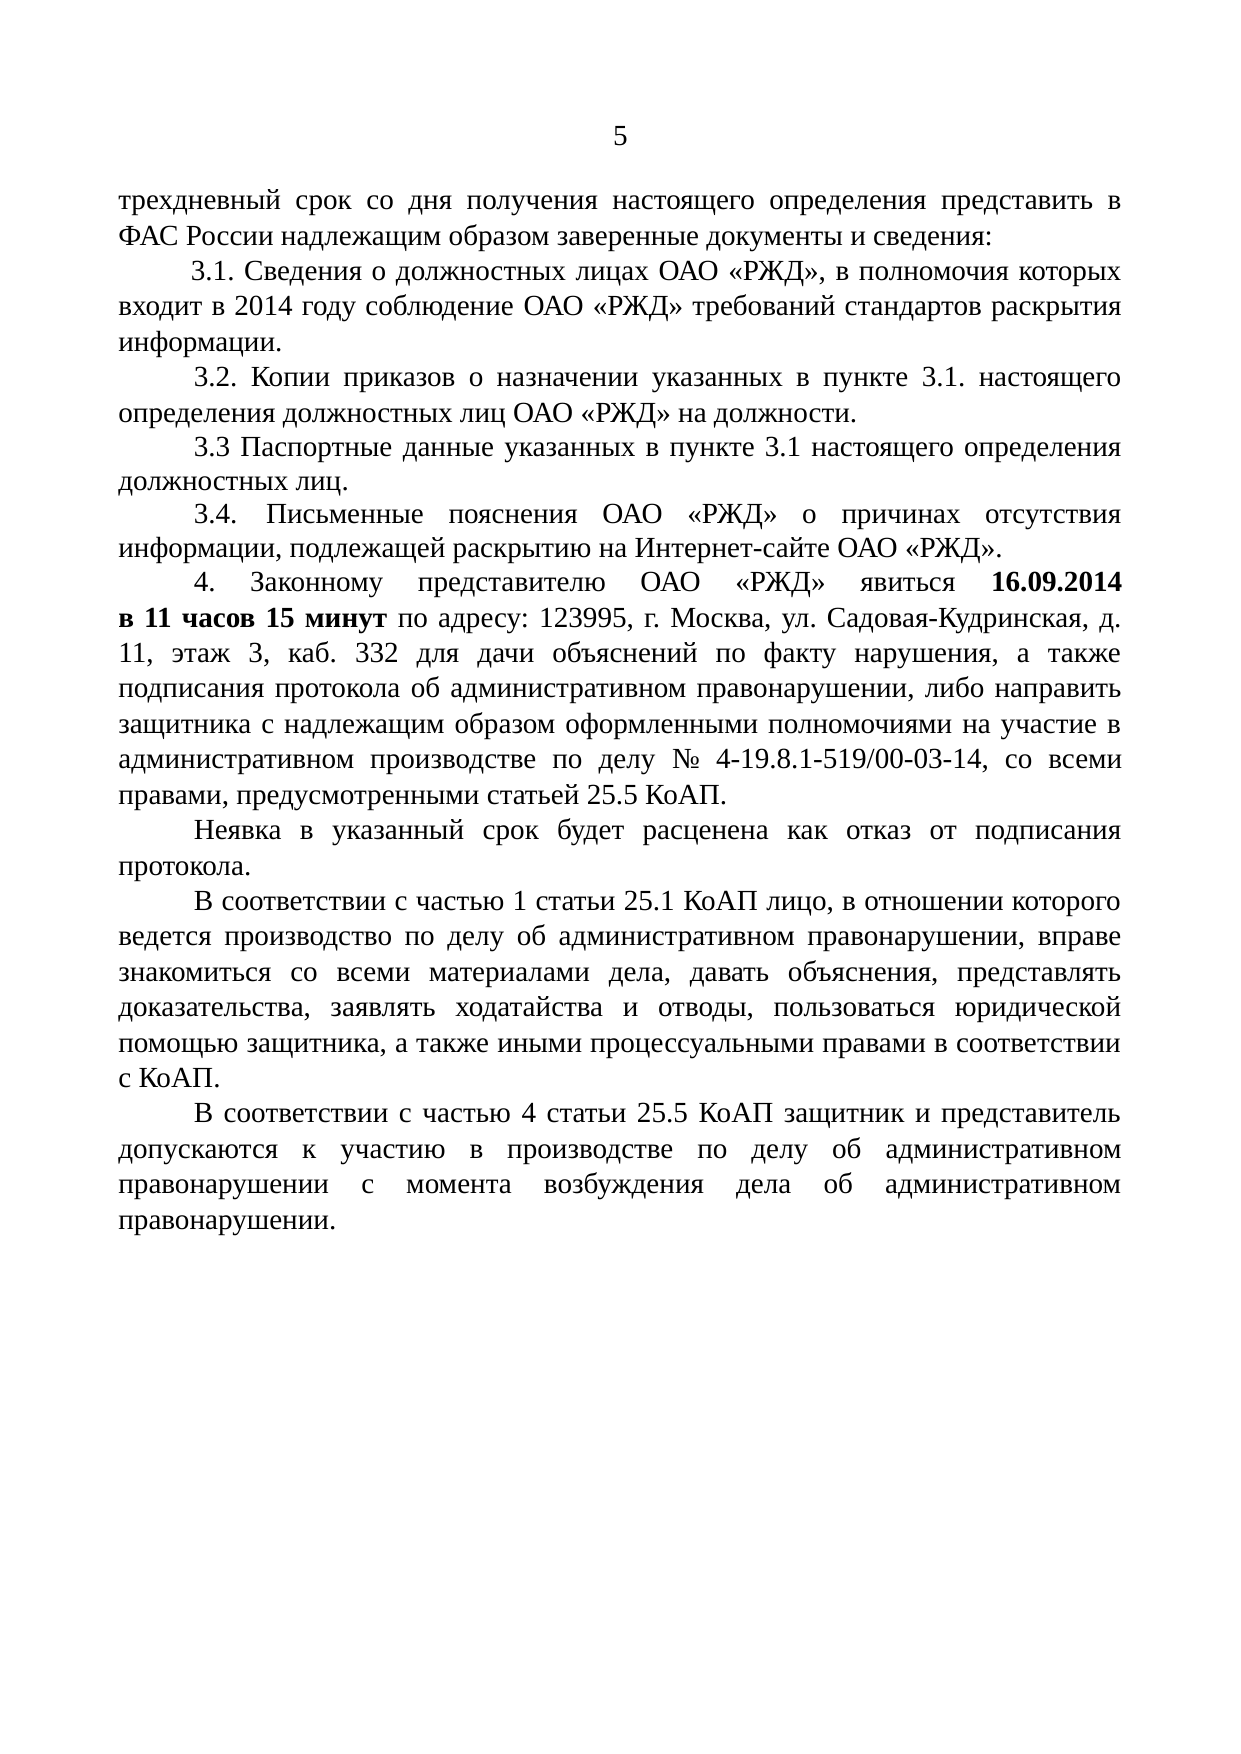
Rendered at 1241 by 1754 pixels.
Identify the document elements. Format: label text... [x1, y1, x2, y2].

list трехдневный срок со дня получения настоящего определения представить в ФАС России надлежащим образом заверенные документы и сведения: [118, 181, 1122, 252]
list Письменные пояснения ОАО «РЖД» о причинах отсутствия информации, подлежащей раскрытию на Интернет-сайте ОАО «РЖД». [118, 496, 1122, 563]
text В соответствии с частью 4 статьи 25.5 КоАП защитник и представитель допускаются к участию в производстве по делу об административном правонарушении с момента возбуждения дела об административном правонарушении. [118, 1200, 1122, 1236]
text В соответствии с частью 4 статьи 25.5 КоАП защитник и представитель допускаются к участию в производстве по делу об административном правонарушении с момента возбуждения дела об административном правонарушении. [118, 1094, 1122, 1131]
text В соответствии с частью 1 статьи 25.1 КоАП лицо, в отношении которого ведется производство по делу об административном правонарушении, вправе знакомиться со всеми материалами дела, давать объяснения, представлять доказательства, заявлять ходатайства и отводы, пользоваться юридической помощью защитника, а также иными процессуальными правами в соответствии с КоАП. [118, 882, 1122, 1094]
text Неявка в указанный срок будет расценена как отказ от подписания протокола. [118, 811, 1122, 882]
text 3.2. Копии приказов о назначении указанных в пункте 3.1. настоящего определения должностных лиц ОАО «РЖД» на должности. [118, 358, 1122, 429]
text 4. Законному представителю ОАО «РЖД» явиться 16.09.2014 в 11 часов 15 минут по адресу: 123995, г. Москва, ул. Садовая-Кудринская, д. 11, этаж 3, каб. 332 для дачи объяснений по факту нарушения, а также подписания протокола об административном правонарушении, либо направить защитника с надлежащим образом оформленными полномочиями на участие в административном производстве по делу № 4-19.8.1-519/00-03-14, со всеми правами, предусмотренными статьей 25.5 КоАП. [118, 563, 1122, 811]
text 3.3 Паспортные данные указанных в пункте 3.1 настоящего определения должностных лиц. [118, 429, 1122, 496]
list 3.1. Сведения о должностных лицах ОАО «РЖД», в полномочия которых входит в 2014 году соблюдение ОАО «РЖД» требований стандартов раскрытия информации. [118, 252, 1122, 358]
